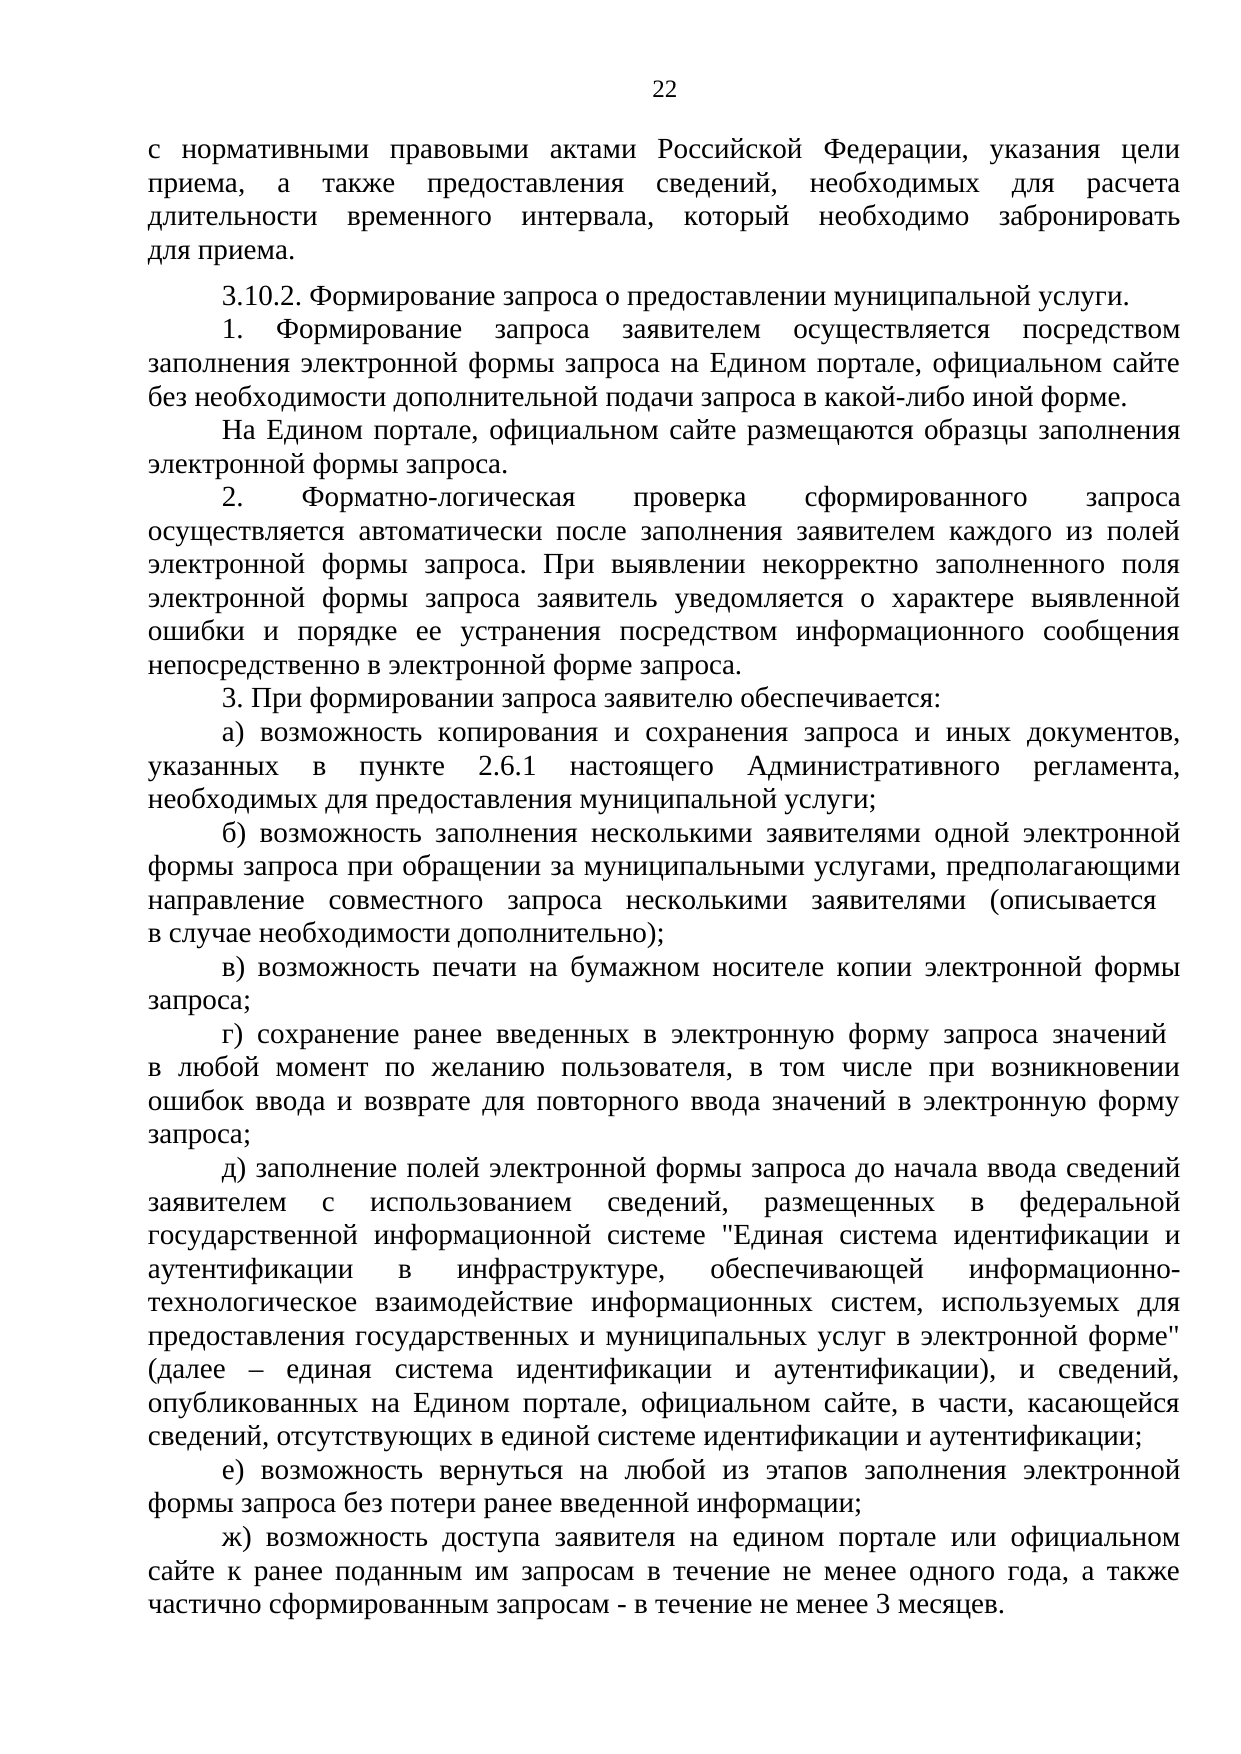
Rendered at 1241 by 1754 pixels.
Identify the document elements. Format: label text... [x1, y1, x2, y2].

text 3.10.2. Формирование запроса о предоставлении муниципальной услуги. [148, 278, 1181, 312]
text 2. Форматно-логическая проверка сформированного запроса осуществляется автоматически после заполнения заявителем каждого из полей электронной формы запроса. При выявлении некорректно заполненного поля электронной формы запроса заявитель уведомляется о характере выявленной ошибки и порядке ее устранения посредством информационного сообщения непосредственно в электронной форме запроса. [148, 479, 1181, 681]
text д) заполнение полей электронной формы запроса до начала ввода сведений заявителем с использованием сведений, размещенных в федеральной государственной информационной системе "Единая система идентификации и аутентификации в инфраструктуре, обеспечивающей информационно-технологическое взаимодействие информационных систем, используемых для предоставления государственных и муниципальных услуг в электронной форме" (далее – единая система идентификации и аутентификации), и сведений, опубликованных на Едином портале, официальном сайте, в части, касающейся сведений, отсутствующих в единой системе идентификации и аутентификации; [148, 1150, 1181, 1452]
text 1. Формирование запроса заявителем осуществляется посредством заполнения электронной формы запроса на Едином портале, официальном сайте без необходимости дополнительной подачи запроса в какой-либо иной форме. [148, 312, 1181, 412]
text На Едином портале, официальном сайте размещаются образцы заполнения электронной формы запроса. [148, 412, 1181, 479]
text б) возможность заполнения несколькими заявителями одной электронной формы запроса при обращении за муниципальными услугами, предполагающими направление совместного запроса несколькими заявителями (описывается в случае необходимости дополнительно); [148, 815, 1181, 949]
text в) возможность печати на бумажном носителе копии электронной формы запроса; [148, 949, 1181, 1016]
text е) возможность вернуться на любой из этапов заполнения электронной формы запроса без потери ранее введенной информации; [148, 1452, 1181, 1519]
text с нормативными правовыми актами Российской Федерации, указания цели приема, а также предоставления сведений, необходимых для расчета длительности временного интервала, который необходимо забронировать для приема. [148, 131, 1181, 266]
text г) сохранение ранее введенных в электронную форму запроса значений в любой момент по желанию пользователя, в том числе при возникновении ошибок ввода и возврате для повторного ввода значений в электронную форму запроса; [148, 1016, 1181, 1150]
text ж) возможность доступа заявителя на едином портале или официальном сайте к ранее поданным им запросам в течение не менее одного года, а также частично сформированным запросам - в течение не менее 3 месяцев. [148, 1519, 1181, 1620]
text 3. При формировании запроса заявителю обеспечивается: [148, 681, 1181, 714]
text а) возможность копирования и сохранения запроса и иных документов, указанных в пункте 2.6.1 настоящего Административного регламента, необходимых для предоставления муниципальной услуги; [148, 714, 1181, 815]
